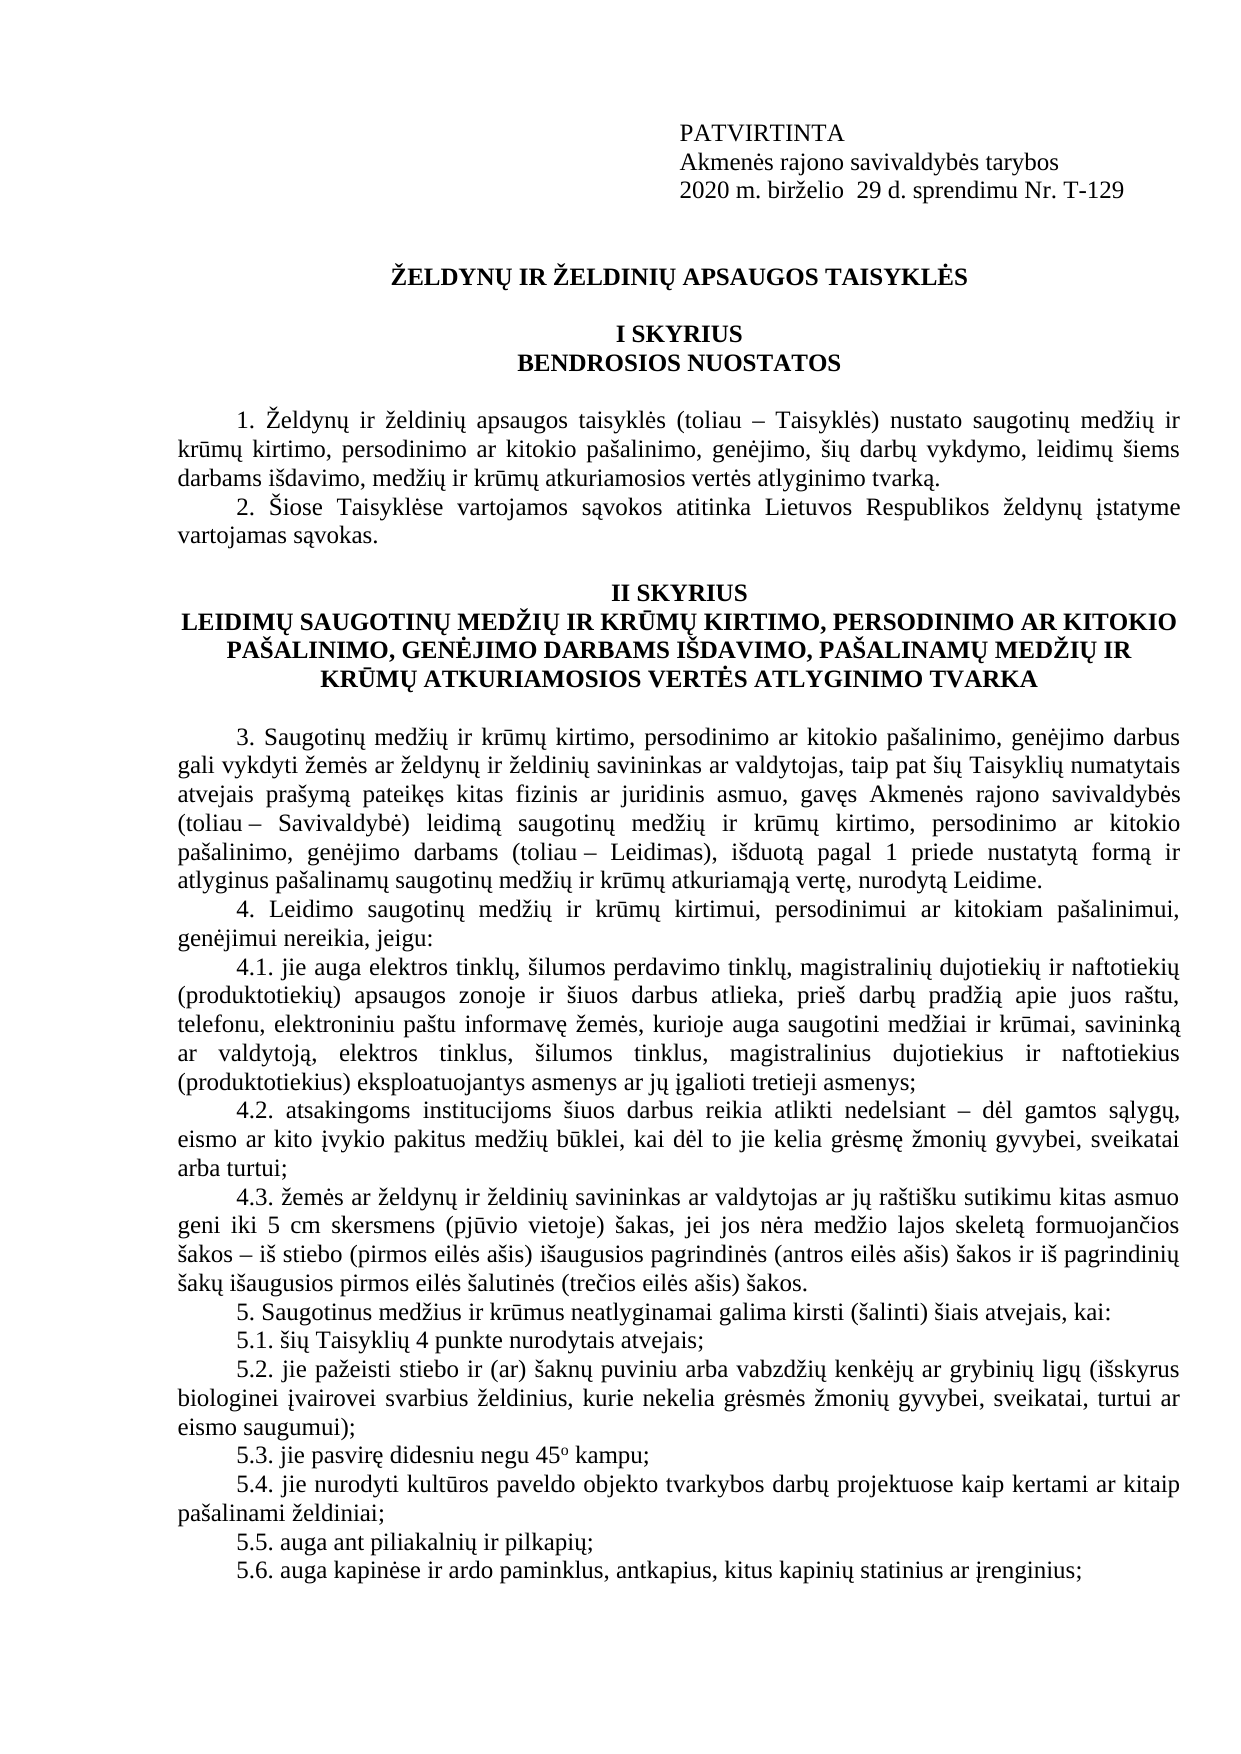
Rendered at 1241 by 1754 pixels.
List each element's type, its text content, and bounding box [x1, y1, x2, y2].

text 5.5. auga ant piliakalnių ir pilkapių; [177, 1527, 1181, 1556]
text 2. Šiose Taisyklėse vartojamos sąvokos atitinka Lietuvos Respublikos želdynų įstatyme vartojamas sąvokas. [177, 492, 1181, 549]
text 5.6. auga kapinėse ir ardo paminklus, antkapius, kitus kapinių statinius ar įrenginius; [177, 1556, 1181, 1584]
text 4.3. žemės ar želdynų ir želdinių savininkas ar valdytojas ar jų raštišku sutikimu kitas asmuo geni iki 5 cm skersmens (pjūvio vietoje) šakas, jei jos nėra medžio lajos skeletą formuojančios šakos – iš stiebo (pirmos eilės ašis) išaugusios pagrindinės (antros eilės ašis) šakos ir iš pagrindinių šakų išaugusios pirmos eilės šalutinės (trečios eilės ašis) šakos. [177, 1182, 1181, 1297]
text 5. Saugotinus medžius ir krūmus neatlyginamai galima kirsti (šalinti) šiais atvejais, kai: [177, 1297, 1181, 1326]
text 2020 m. birželio 29 d. sprendimu Nr. T-129 [679, 176, 1181, 233]
text 3. Saugotinų medžių ir krūmų kirtimo, persodinimo ar kitokio pašalinimo, genėjimo darbus gali vykdyti žemės ar želdynų ir želdinių savininkas ar valdytojas, taip pat šių Taisyklių numatytais atvejais prašymą pateikęs kitas fizinis ar juridinis asmuo, gavęs Akmenės rajono savivaldybės (toliau – Savivaldybė) leidimą saugotinų medžių ir krūmų kirtimo, persodinimo ar kitokio pašalinimo, genėjimo darbams (toliau – Leidimas), išduotą pagal 1 priede nustatytą formą ir atlyginus pašalinamų saugotinų medžių ir krūmų atkuriamąją vertę, nurodytą Leidime. [177, 722, 1181, 894]
text II SKYRIUS [177, 578, 1181, 607]
text 4.1. jie auga elektros tinklų, šilumos perdavimo tinklų, magistralinių dujotiekių ir naftotiekių (produktotiekių) apsaugos zonoje ir šiuos darbus atlieka, prieš darbų pradžią apie juos raštu, telefonu, elektroniniu paštu informavę žemės, kurioje auga saugotini medžiai ir krūmai, savininką ar valdytoją, elektros tinklus, šilumos tinklus, magistralinius dujotiekius ir naftotiekius (produktotiekius) eksploatuojantys asmenys ar jų įgalioti tretieji asmenys; [177, 952, 1181, 1096]
text BENDROSIOS NUOSTATOS [177, 348, 1181, 377]
text 5.3. jie pasvirę didesniu negu 45o kampu; [177, 1441, 1181, 1469]
text I SKYRIUS [177, 319, 1181, 348]
text PATVIRTINTA [679, 118, 1181, 147]
text 4.2. atsakingoms institucijoms šiuos darbus reikia atlikti nedelsiant – dėl gamtos sąlygų, eismo ar kito įvykio pakitus medžių būklei, kai dėl to jie kelia grėsmę žmonių gyvybei, sveikatai arba turtui; [177, 1096, 1181, 1182]
text LEIDIMŲ SAUGOTINŲ MEDŽIŲ IR KRŪMŲ KIRTIMO, PERSODINIMO AR KITOKIO PAŠALINIMO, GENĖJIMO DARBAMS IŠDAVIMO, PAŠALINAMŲ MEDŽIŲ IR KRŪMŲ ATKURIAMOSIOS VERTĖS ATLYGINIMO TVARKA [177, 607, 1181, 693]
text 4. Leidimo saugotinų medžių ir krūmų kirtimui, persodinimui ar kitokiam pašalinimui, genėjimui nereikia, jeigu: [177, 894, 1181, 952]
text 5.4. jie nurodyti kultūros paveldo objekto tvarkybos darbų projektuose kaip kertami ar kitaip pašalinami želdiniai; [177, 1469, 1181, 1527]
text 5.2. jie pažeisti stiebo ir (ar) šaknų puviniu arba vabzdžių kenkėjų ar grybinių ligų (išskyrus biologinei įvairovei svarbius želdinius, kurie nekelia grėsmės žmonių gyvybei, sveikatai, turtui ar eismo saugumui); [177, 1354, 1181, 1441]
text Akmenės rajono savivaldybės tarybos [679, 147, 1181, 176]
text 5.1. šių Taisyklių 4 punkte nurodytais atvejais; [177, 1326, 1181, 1354]
text 1. Želdynų ir želdinių apsaugos taisyklės (toliau – Taisyklės) nustato saugotinų medžių ir krūmų kirtimo, persodinimo ar kitokio pašalinimo, genėjimo, šių darbų vykdymo, leidimų šiems darbams išdavimo, medžių ir krūmų atkuriamosios vertės atlyginimo tvarką. [177, 406, 1181, 492]
text ŽELDYNŲ IR želdinių apsaugos taisyklės [177, 262, 1181, 291]
